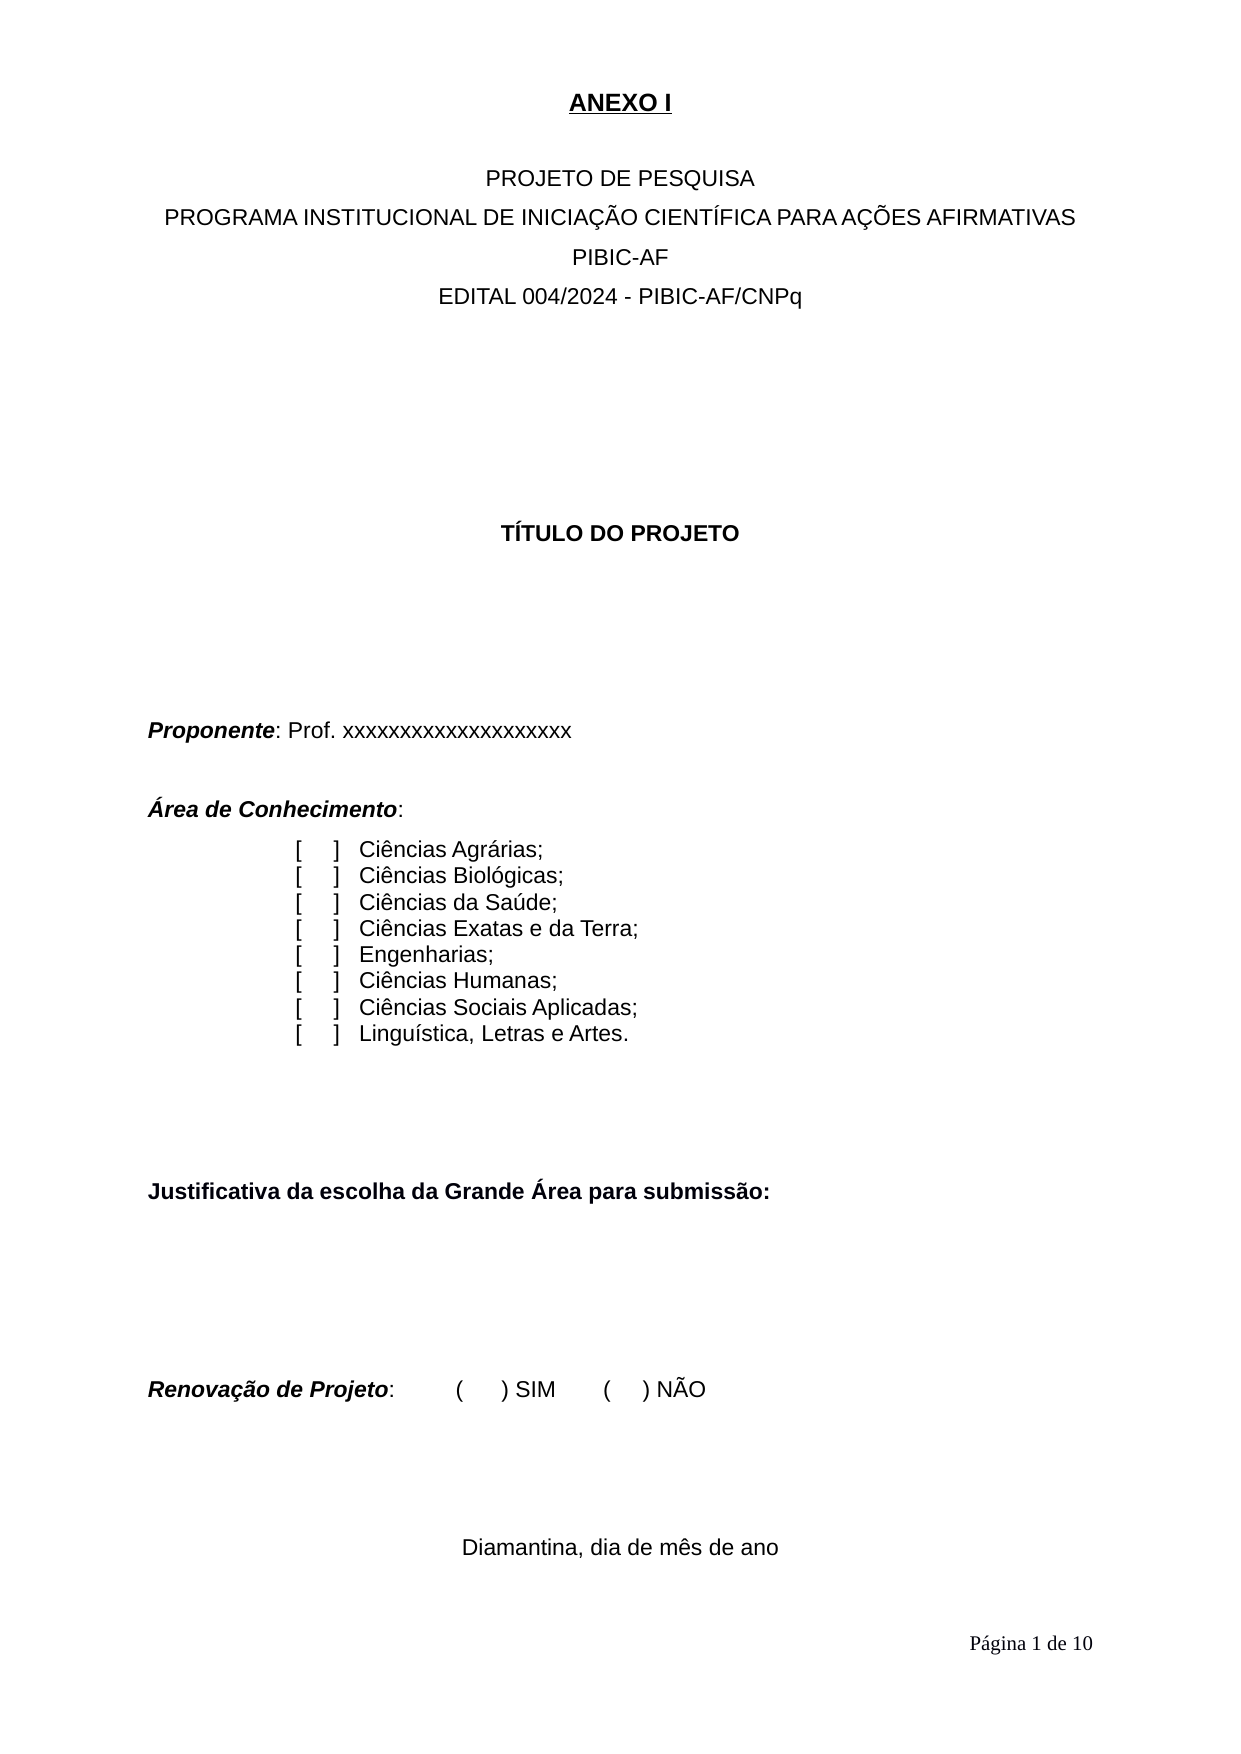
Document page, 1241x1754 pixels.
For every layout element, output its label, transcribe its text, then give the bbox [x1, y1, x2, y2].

text Área de Conhecimento: [148, 796, 1092, 823]
text ANEXO I [148, 88, 1092, 117]
text [ ] Ciências da Saúde; [148, 888, 1092, 915]
text [ ] Linguística, Letras e Artes. [148, 1020, 1092, 1047]
text Diamantina, dia de mês de ano [148, 1534, 1092, 1560]
text EDITAL 004/2024 - PIBIC-AF/CNPq [148, 283, 1092, 309]
text Proponente: Prof. xxxxxxxxxxxxxxxxxxxx [148, 717, 1092, 744]
text [ ] Ciências Agrárias; [148, 836, 1092, 862]
text [ ] Ciências Biológicas; [148, 862, 1092, 888]
text TÍTULO DO PROJETO [148, 520, 1092, 546]
text PROJETO DE PESQUISA [148, 164, 1092, 191]
text [ ] Ciências Sociais Aplicadas; [148, 994, 1092, 1020]
text Justificativa da escolha da Grande Área para submissão: [148, 1178, 1092, 1205]
text PIBIC-AF [148, 243, 1092, 270]
text PROGRAMA INSTITUCIONAL DE INICIAÇÃO CIENTÍFICA PARA AÇÕES AFIRMATIVAS [148, 204, 1092, 230]
text [ ] Ciências Exatas e da Terra; [148, 915, 1092, 941]
text Renovação de Projeto: ( ) SIM ( ) NÃO [148, 1376, 1092, 1402]
text [ ] Ciências Humanas; [148, 967, 1092, 994]
text [ ] Engenharias; [148, 941, 1092, 967]
